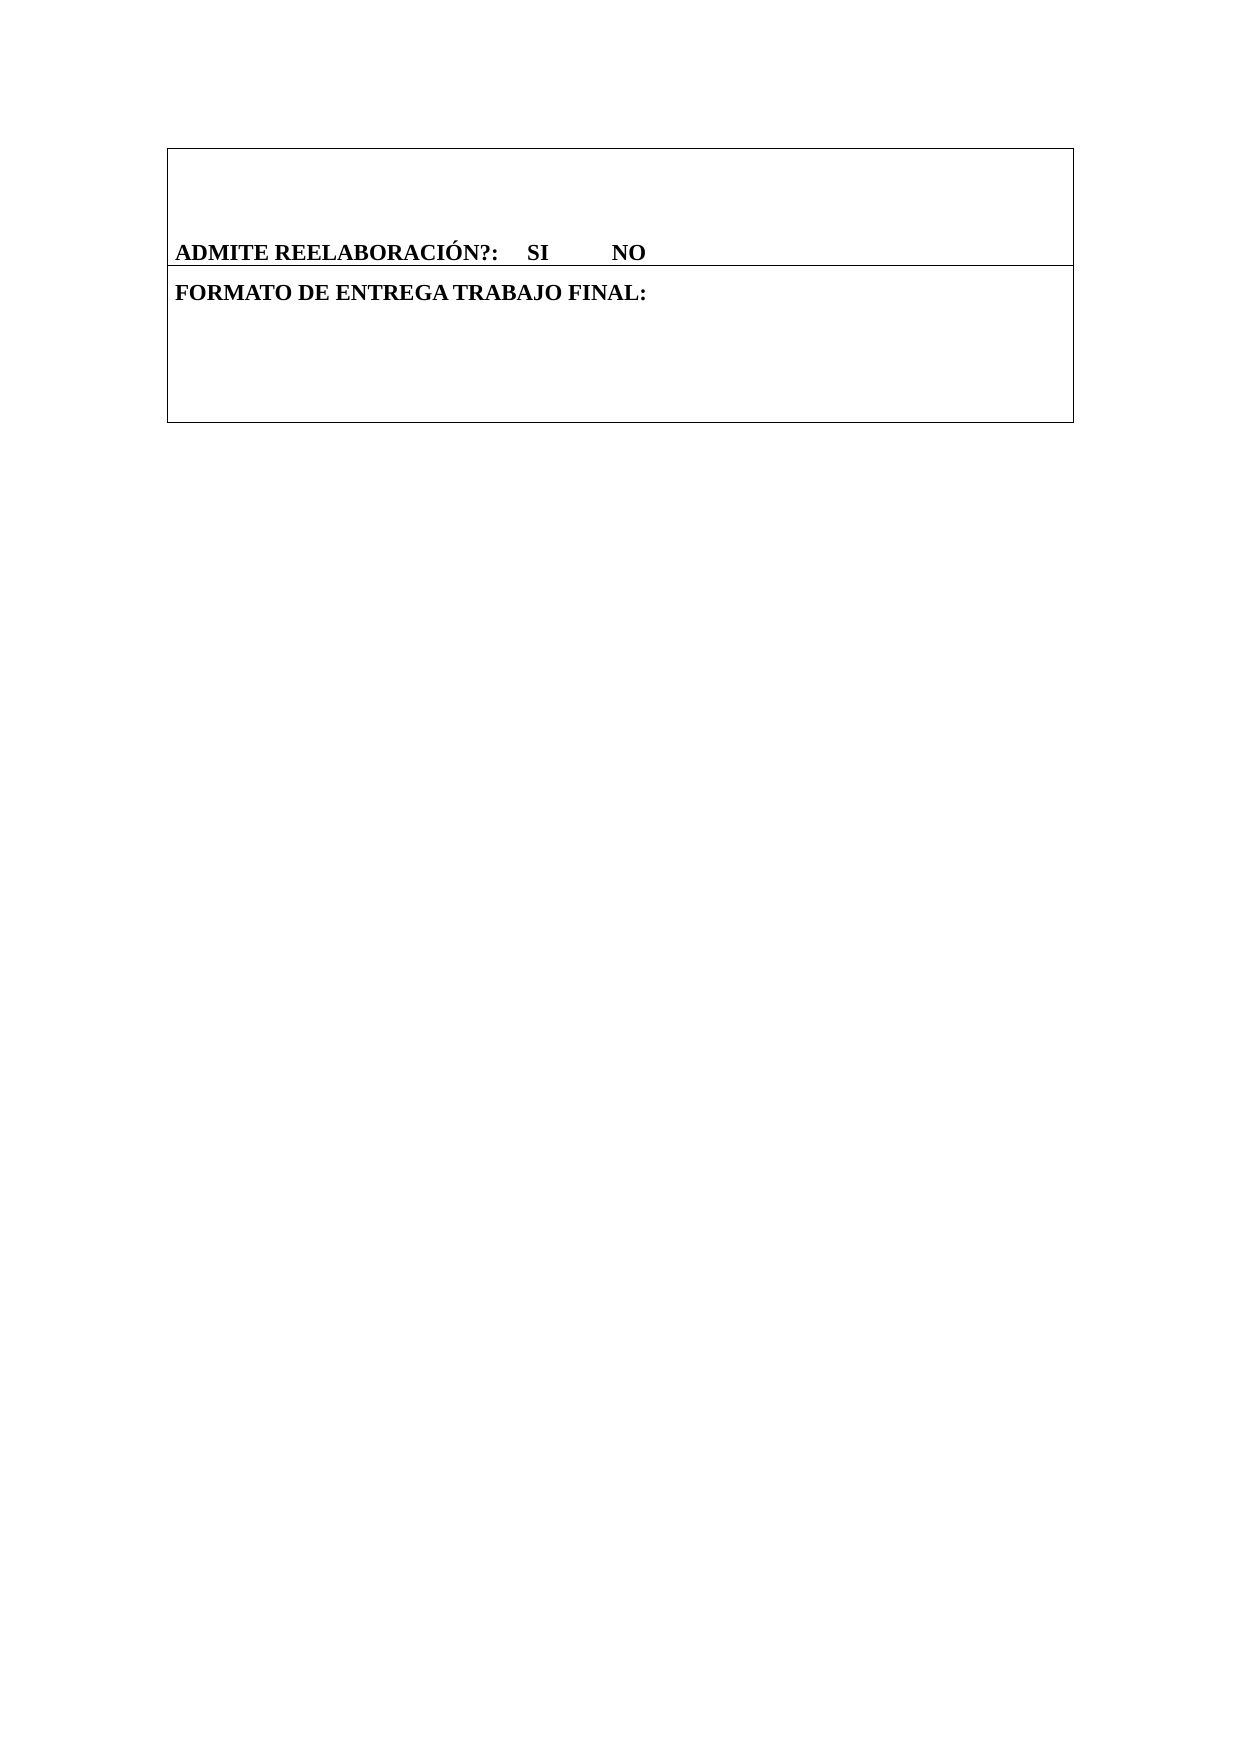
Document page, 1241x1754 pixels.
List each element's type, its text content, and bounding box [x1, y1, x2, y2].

table_cell FORMATO DE ENTREGA TRABAJO FINAL: [168, 266, 1073, 422]
table_cell ADMITE REELABORACIÓN?: SI NO [168, 149, 1073, 265]
